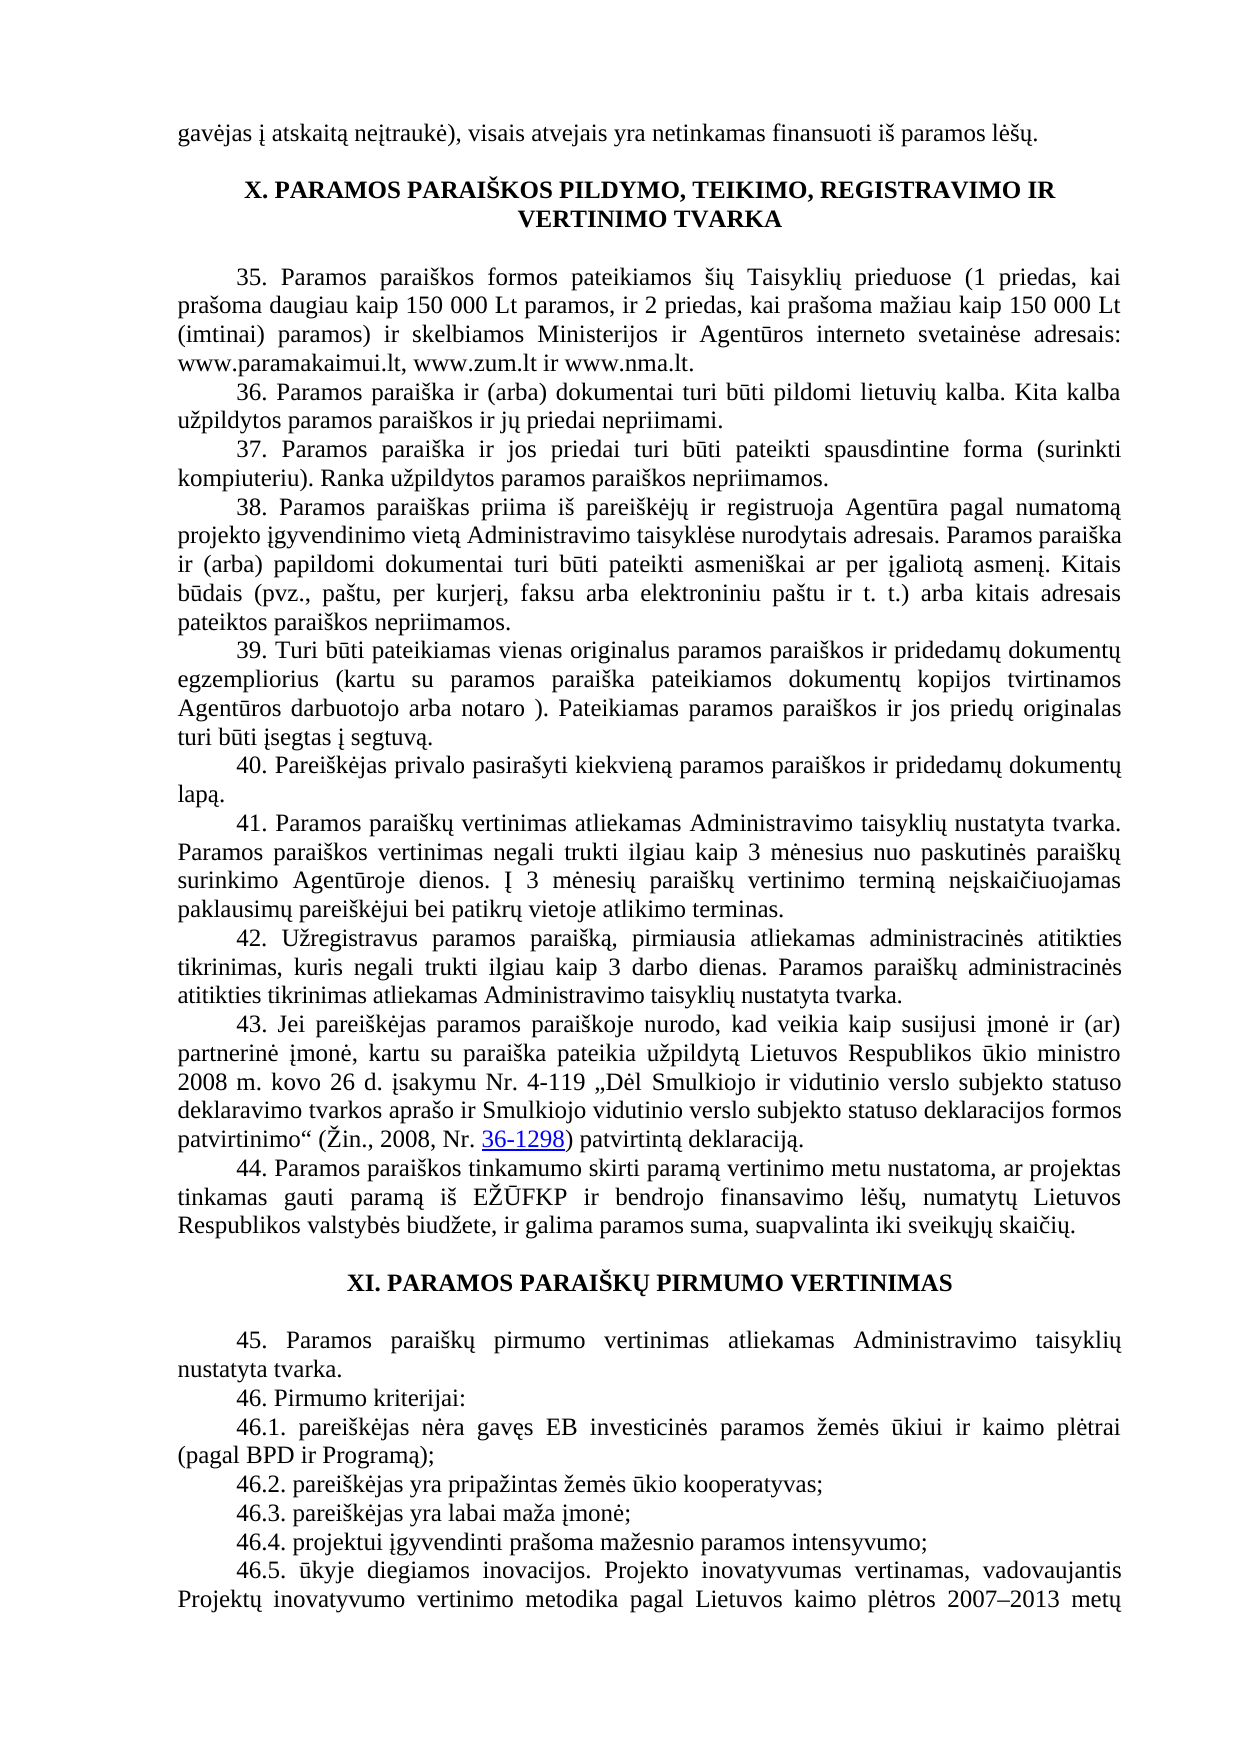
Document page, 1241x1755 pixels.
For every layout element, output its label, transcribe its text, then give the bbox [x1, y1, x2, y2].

text 35. Paramos paraiškos formos pateikiamos šių Taisyklių prieduose (1 priedas, kai prašoma daugiau kaip 150 000 Lt paramos, ir 2 priedas, kai prašoma mažiau kaip 150 000 Lt (imtinai) paramos) ir skelbiamos Ministerijos ir Agentūros interneto svetainėse adresais: www.paramakaimui.lt, www.zum.lt ir www.nma.lt. [177, 262, 1122, 377]
text 45. Paramos paraiškų pirmumo vertinimas atliekamas Administravimo taisyklių nustatyta tvarka. [177, 1326, 1122, 1383]
text 46.2. pareiškėjas yra pripažintas žemės ūkio kooperatyvas; [177, 1469, 1122, 1498]
text 43. Jei pareiškėjas paramos paraiškoje nurodo, kad veikia kaip susijusi įmonė ir (ar) partnerinė įmonė, kartu su paraiška pateikia užpildytą Lietuvos Respublikos ūkio ministro 2008 m. kovo 26 d. įsakymu Nr. 4-119 „Dėl smulkiojo ir vidutinio verslo subjekto statuso deklaravimo tvarkos aprašo ir smulkiojo vidutinio verslo subjekto statuso deklaracijos formos patvirtinimo“ (Žin., 2008, Nr. 36-1298) patvirtintą deklaraciją. [177, 1009, 1122, 1153]
text 36. Paramos paraiška ir (arba) dokumentai turi būti pildomi lietuvių kalba. Kita kalba užpildytos paramos paraiškos ir jų priedai nepriimami. [177, 377, 1122, 434]
text 46.4. projektui įgyvendinti prašoma mažesnio paramos intensyvumo; [177, 1527, 1122, 1556]
text 46.5. ūkyje diegiamos inovacijos. Projekto inovatyvumas vertinamas, vadovaujantis Projektų inovatyvumo vertinimo metodika pagal Lietuvos kaimo plėtros 2007–2013 metų [177, 1556, 1122, 1613]
text 44. Paramos paraiškos tinkamumo skirti paramą vertinimo metu nustatoma, ar projektas tinkamas gauti paramą iš EŽŪFKP ir bendrojo finansavimo lėšų, numatytų Lietuvos Respublikos valstybės biudžete, ir galima paramos suma, suapvalinta iki sveikųjų skaičių. [177, 1153, 1122, 1239]
text X. Paramos PARAIŠKOS PILDYMO, TEIKIMo, REGISTRAVIMo IR VERTINIMO TVARKA [177, 176, 1122, 233]
text 39. Turi būti pateikiamas vienas originalus paramos paraiškos ir pridedamų dokumentų egzempliorius (kartu su paramos paraiška pateikiamos dokumentų kopijos tvirtinamos Agentūros darbuotojo arba notaro ). Pateikiamas paramos paraiškos ir jos priedų originalas turi būti įsegtas į segtuvą. [177, 636, 1122, 751]
text 37. Paramos paraiška ir jos priedai turi būti pateikti spausdintine forma (surinkti kompiuteriu). Ranka užpildytos paramos paraiškos nepriimamos. [177, 434, 1122, 492]
text 38. Paramos paraiškas priima iš pareiškėjų ir registruoja Agentūra pagal numatomą projekto įgyvendinimo vietą Administravimo taisyklėse nurodytais adresais. Paramos paraiška ir (arba) papildomi dokumentai turi būti pateikti asmeniškai ar per įgaliotą asmenį. Kitais būdais (pvz., paštu, per kurjerį, faksu arba elektroniniu paštu ir t. t.) arba kitais adresais pateiktos paraiškos nepriimamos. [177, 492, 1122, 636]
text 41. Paramos paraiškų vertinimas atliekamas Administravimo taisyklių nustatyta tvarka. Paramos paraiškos vertinimas negali trukti ilgiau kaip 3 mėnesius nuo paskutinės paraiškų surinkimo Agentūroje dienos. Į 3 mėnesių paraiškų vertinimo terminą neįskaičiuojamas paklausimų pareiškėjui bei patikrų vietoje atlikimo terminas. [177, 808, 1122, 923]
text 46.3. pareiškėjas yra labai maža įmonė; [177, 1498, 1122, 1527]
text 46.1. pareiškėjas nėra gavęs EB investicinės paramos žemės ūkiui ir kaimo plėtrai (pagal BPD ir Programą); [177, 1412, 1122, 1469]
text gavėjas į atskaitą neįtraukė), visais atvejais yra netinkamas finansuoti iš paramos lėšų. [177, 118, 1122, 147]
text 42. Užregistravus paramos paraišką, pirmiausia atliekamas administracinės atitikties tikrinimas, kuris negali trukti ilgiau kaip 3 darbo dienas. Paramos paraiškų administracinės atitikties tikrinimas atliekamas Administravimo taisyklių nustatyta tvarka. [177, 923, 1122, 1009]
text XI. PARAMOS PARAIŠKŲ PIRMUMO VERTINIMAS [177, 1268, 1122, 1297]
text 40. Pareiškėjas privalo pasirašyti kiekvieną paramos paraiškos ir pridedamų dokumentų lapą. [177, 751, 1122, 808]
text 46. Pirmumo kriterijai: [177, 1383, 1122, 1412]
